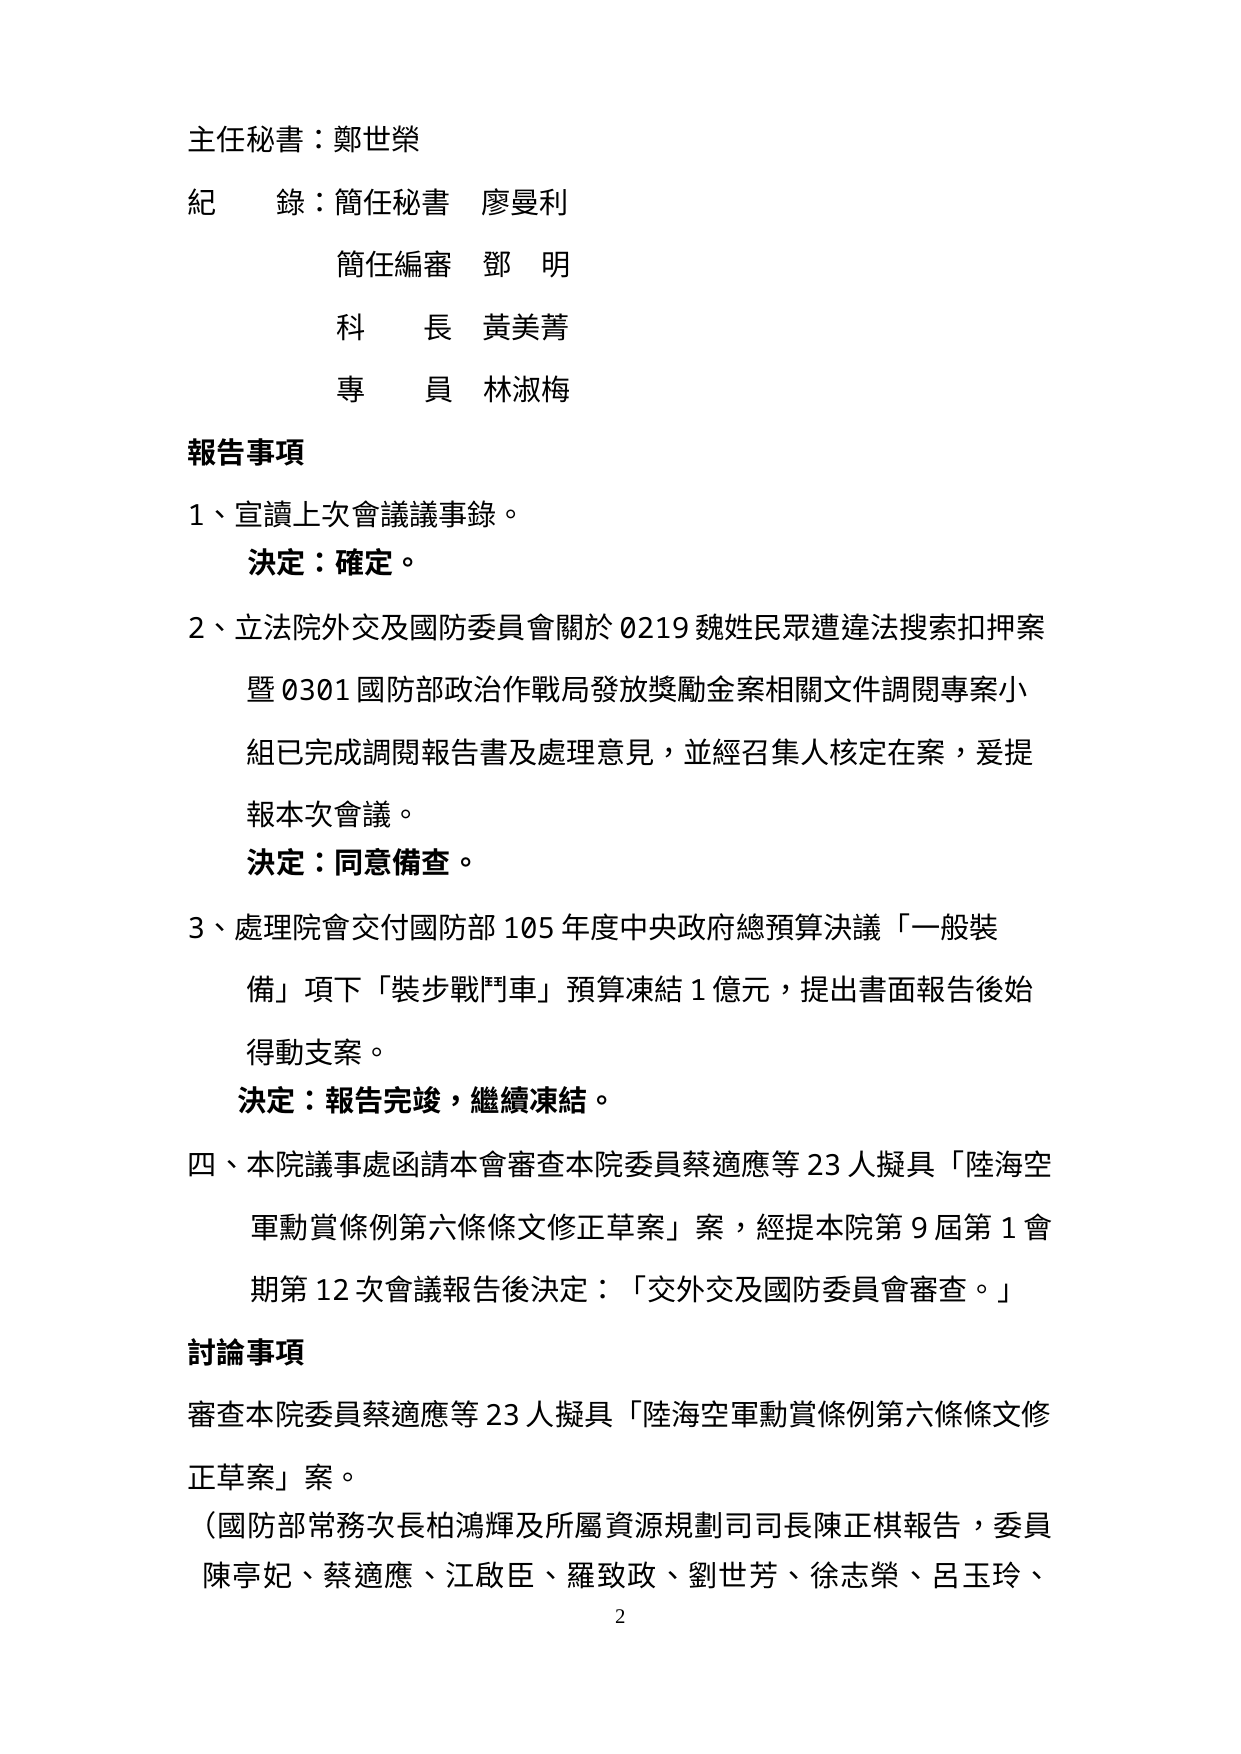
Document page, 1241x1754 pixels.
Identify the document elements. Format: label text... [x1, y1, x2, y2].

text 四、本院議事處函請本會審查本院委員蔡適應等23人擬具「陸海空軍勳賞條例第六條條文修正草案」案，經提本院第9屆第1會期第12次會議報告後決定：「交外交及國防委員會審查。」 [188, 1121, 1053, 1309]
text 決定：報告完竣，繼續凍結。 [237, 1071, 1053, 1121]
text 審查本院委員蔡適應等23人擬具「陸海空軍勳賞條例第六條條文修正草案」案。 [187, 1371, 1053, 1496]
text 科 長 黃美菁 [187, 284, 1053, 346]
text 紀 錄：簡任秘書 廖曼利 [187, 159, 1053, 221]
text 討論事項 [187, 1309, 1053, 1371]
list 立法院外交及國防委員會關於0219魏姓民眾遭違法搜索扣押案暨0301國防部政治作戰局發放獎勵金案相關文件調閱專案小組已完成調閱報告書及處理意見，並經召集人核定在案，爰提報本次會議。 [187, 584, 1053, 834]
text 決定：確定。 [247, 534, 1053, 584]
list 處理院會交付國防部105年度中央政府總預算決議「一般裝備」項下「裝步戰鬥車」預算凍結1億元，提出書面報告後始得動支案。 [187, 884, 1053, 1071]
text （國防部常務次長柏鴻輝及所屬資源規劃司司長陳正棋報告，委員陳亭妃、蔡適應、江啟臣、羅致政、劉世芳、徐志榮、呂玉玲、王定宇及馬文君等9人質詢，均由國防部常務次長柏鴻輝及所屬海軍司令部參謀長梅家樹、人事參謀次長室次長徐衍璞、資源規劃司司長陳正棋、陸軍司令部參謀長全子瑞、採購室採管處處長鄭文正、軍備局獲管處處長歐陽力行等即席答復。） [188, 1496, 1053, 1596]
text 報告事項 [187, 409, 1053, 471]
text 簡任編審 鄧 明 [187, 221, 1053, 284]
text 主任秘書：鄭世榮 [187, 96, 1053, 159]
list 宣讀上次會議議事錄。 [187, 471, 1053, 534]
text 專 員 林淑梅 [187, 346, 1053, 409]
text 決定：同意備查。 [237, 834, 1053, 884]
